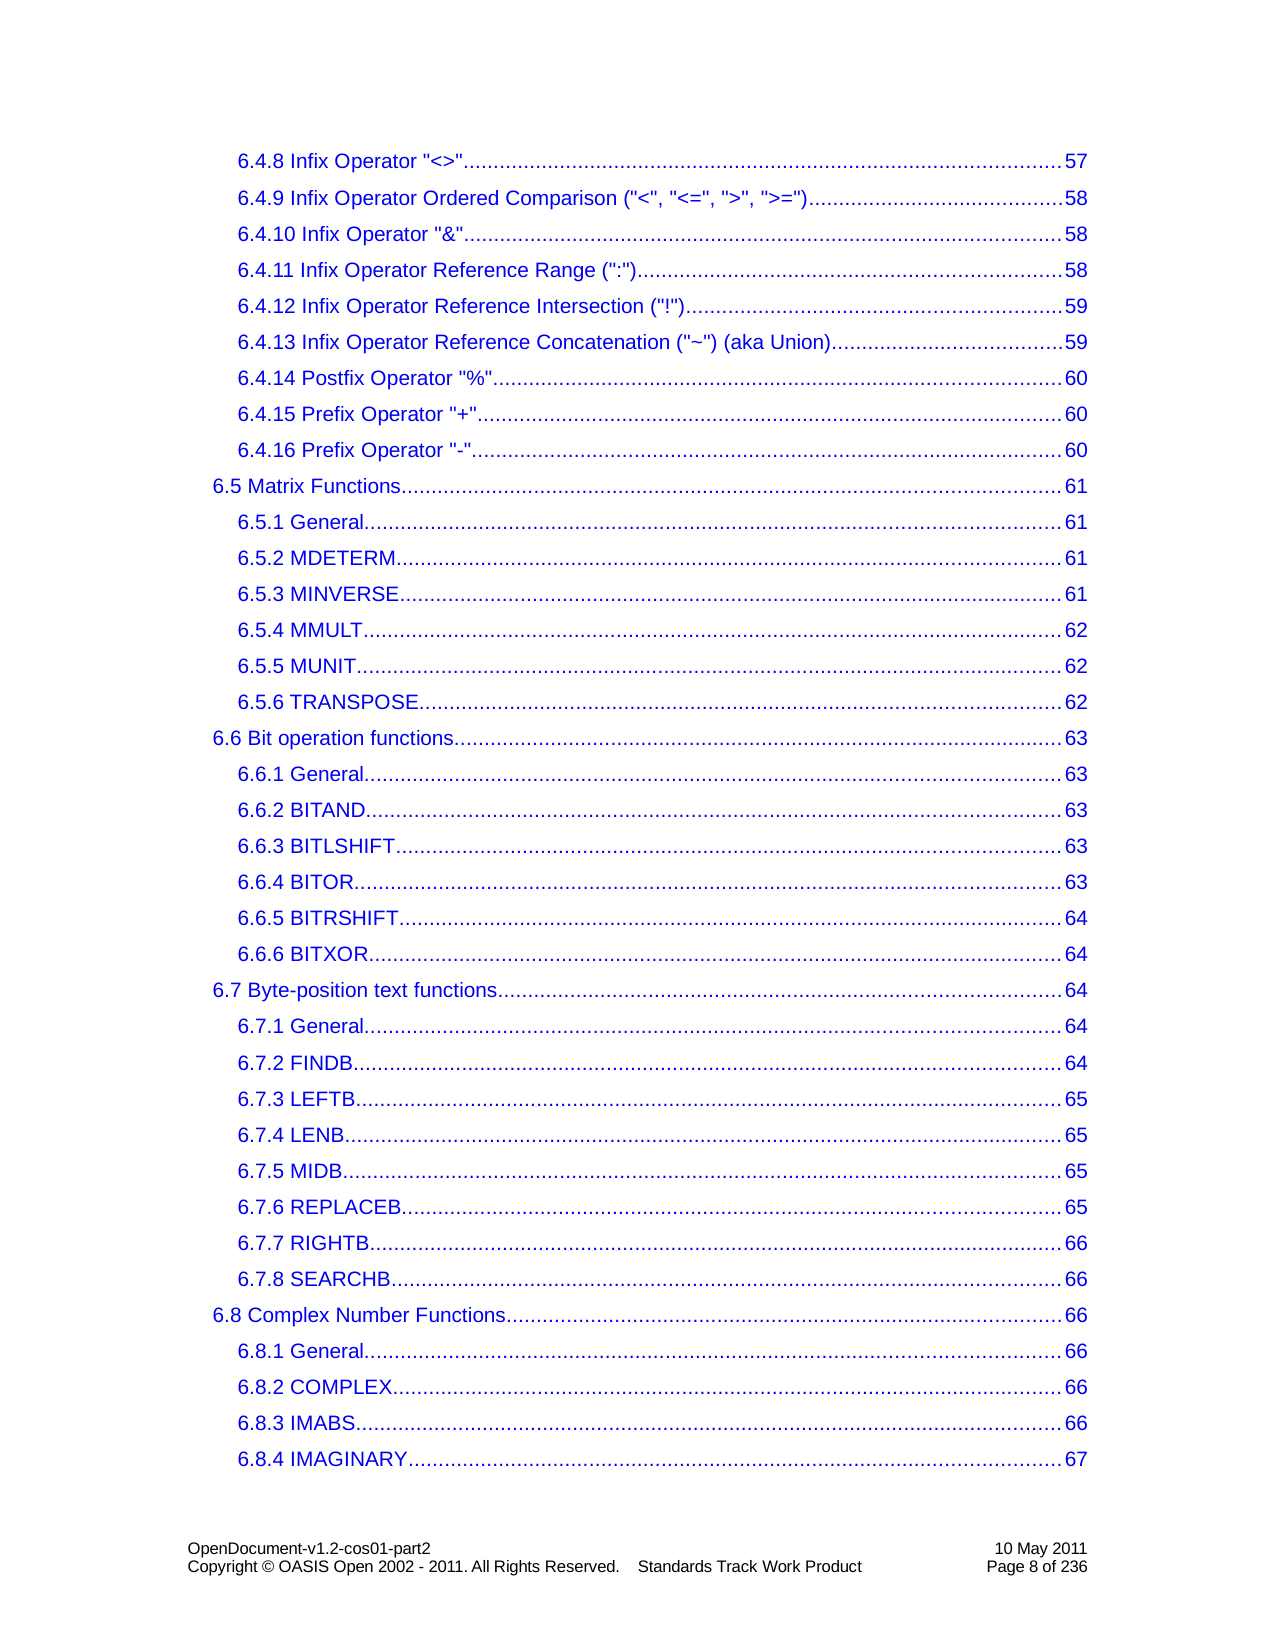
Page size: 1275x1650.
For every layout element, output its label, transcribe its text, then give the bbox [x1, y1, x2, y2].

text 6.6.5 BITRSHIFT 64 [237, 907, 1088, 930]
text 6.8.1 General 66 [237, 1339, 1088, 1363]
text 6.6.2 BITAND 63 [237, 799, 1088, 822]
text 6.7.7 RIGHTB 66 [237, 1231, 1088, 1255]
text 6.5.2 MDETERM 61 [237, 546, 1088, 570]
text 6.5.3 MINVERSE 61 [237, 582, 1088, 606]
text 6.7.1 General 64 [237, 1015, 1088, 1038]
text 6.7.8 SEARCHB 66 [237, 1267, 1088, 1291]
text 6.5.6 TRANSPOSE 62 [237, 691, 1088, 714]
text 6.7 Byte-position text functions 64 [212, 979, 1088, 1002]
text 6.5.1 General 61 [237, 510, 1088, 534]
text 6.7.2 FINDB 64 [237, 1051, 1088, 1074]
text 6.5 Matrix Functions 61 [212, 474, 1088, 498]
text 6.4.11 Infix Operator Reference Range (":") 58 [237, 258, 1088, 282]
text 6.6.3 BITLSHIFT 63 [237, 835, 1088, 858]
text 6.8 Complex Number Functions 66 [212, 1303, 1088, 1327]
text 6.4.14 Postfix Operator "%" 60 [237, 366, 1088, 390]
text 6.8.2 COMPLEX 66 [237, 1375, 1088, 1399]
text 6.4.12 Infix Operator Reference Intersection ("!") 59 [237, 294, 1088, 318]
text 6.4.13 Infix Operator Reference Concatenation ("~") (aka Union) 59 [237, 330, 1088, 354]
text 6.4.15 Prefix Operator "+" 60 [237, 402, 1088, 426]
text 6.6.6 BITXOR 64 [237, 943, 1088, 966]
text 6.5.4 MMULT 62 [237, 618, 1088, 642]
text 6.4.16 Prefix Operator "-" 60 [237, 438, 1088, 462]
text 6.8.4 IMAGINARY 67 [237, 1447, 1088, 1471]
text 6.5.5 MUNIT 62 [237, 654, 1088, 678]
text 6.6.4 BITOR 63 [237, 871, 1088, 894]
text 6.6 Bit operation functions 63 [212, 727, 1088, 750]
text 6.4.8 Infix Operator "<>" 57 [237, 150, 1088, 173]
text 6.7.4 LENB 65 [237, 1123, 1088, 1147]
text 6.6.1 General 63 [237, 763, 1088, 786]
text 6.4.9 Infix Operator Ordered Comparison ("<", "<=", ">", ">=") 58 [237, 186, 1088, 209]
text 6.7.6 REPLACEB 65 [237, 1195, 1088, 1219]
text 6.4.10 Infix Operator "&" 58 [237, 222, 1088, 246]
text 6.8.3 IMABS 66 [237, 1411, 1088, 1435]
text 6.7.3 LEFTB 65 [237, 1087, 1088, 1111]
text 6.7.5 MIDB 65 [237, 1159, 1088, 1183]
